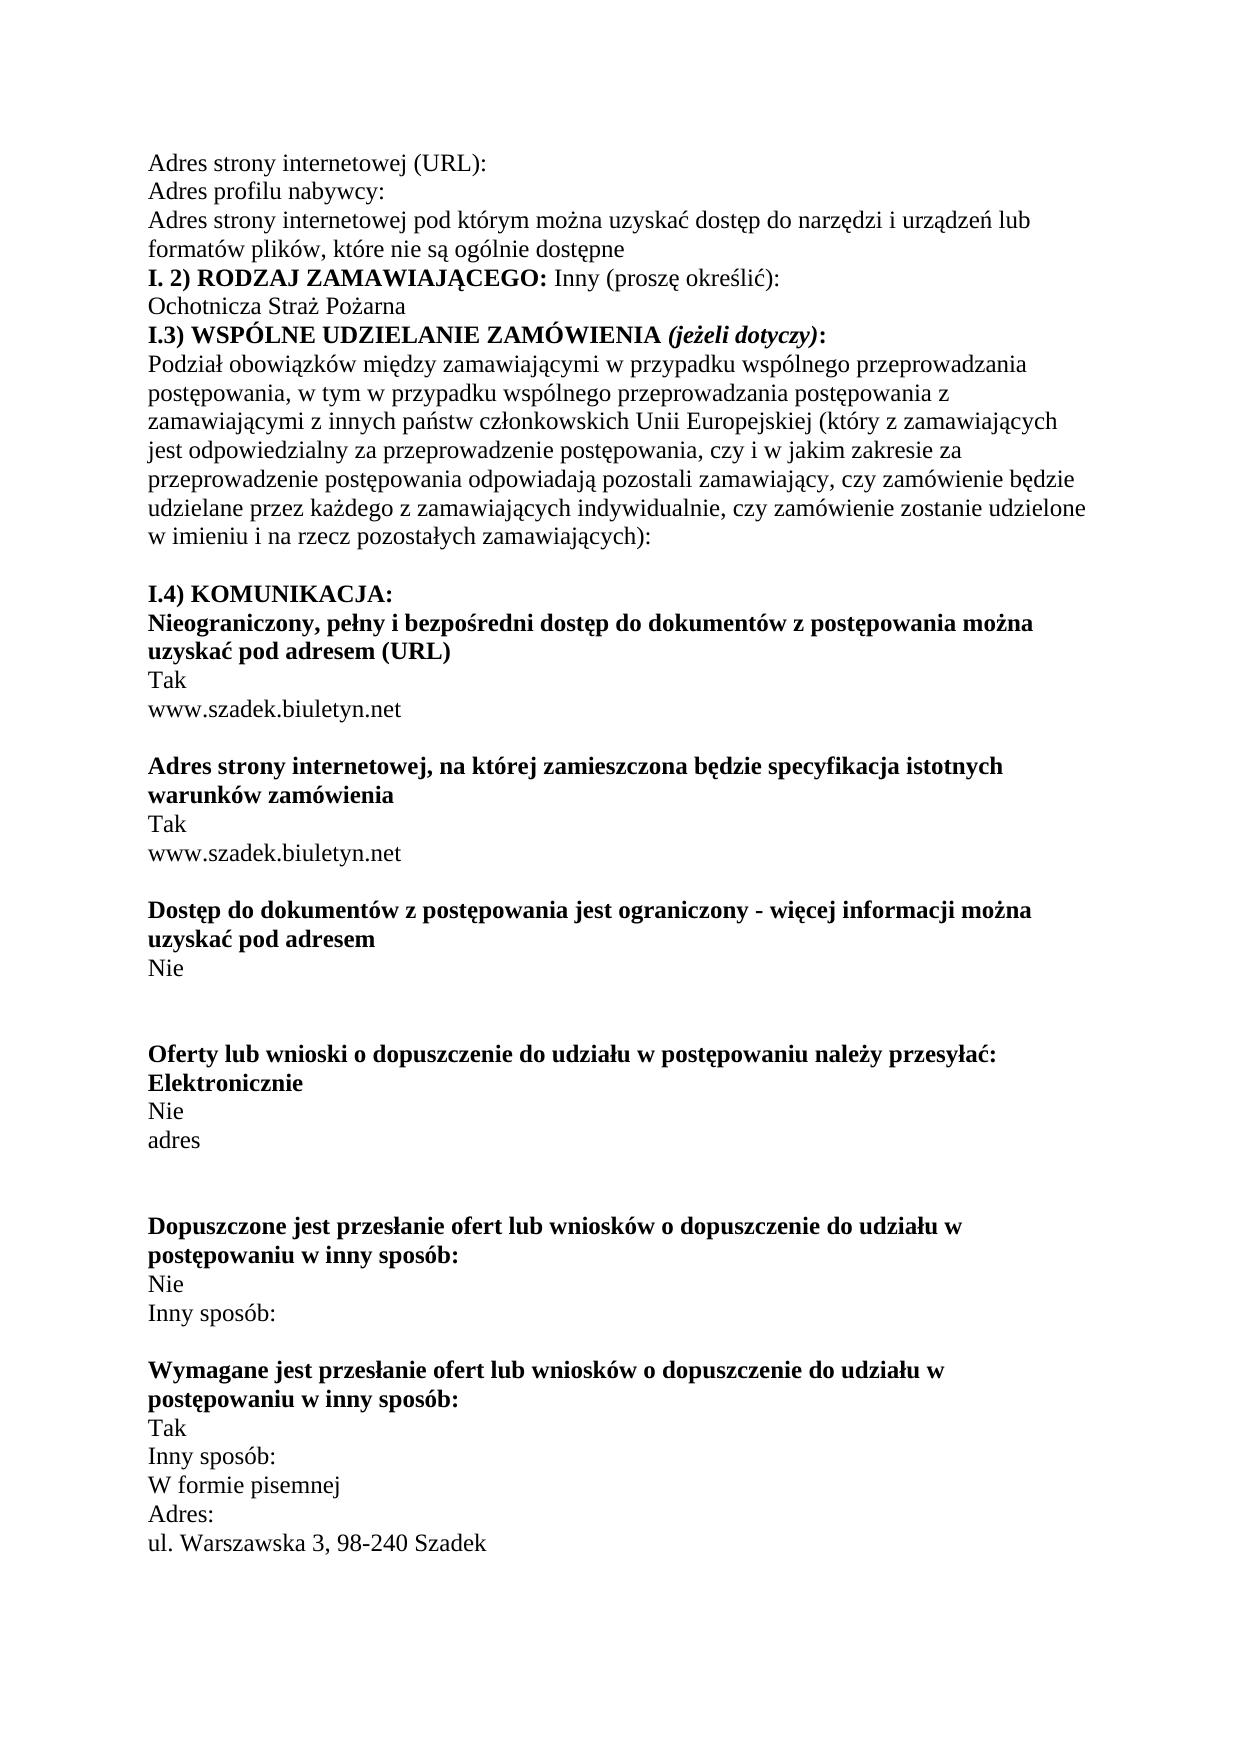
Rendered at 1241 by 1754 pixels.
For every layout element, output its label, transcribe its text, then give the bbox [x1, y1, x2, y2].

text Nie adres [148, 1096, 1093, 1183]
text Oferty lub wnioski o dopuszczenie do udziału w postępowaniu należy przesyłać: Elektronicznie [148, 1010, 1093, 1096]
text I.4) KOMUNIKACJA: Nieograniczony, pełny i bezpośredni dostęp do dokumentów z postępowania można uzyskać pod adresem (URL) [148, 579, 1093, 665]
text Dostęp do dokumentów z postępowania jest ograniczony - więcej informacji można uzyskać pod adresem [148, 866, 1093, 953]
text Dopuszczone jest przesłanie ofert lub wniosków o dopuszczenie do udziału w postępowaniu w inny sposób: Nie Inny sposób: Wymagane jest przesłanie ofert lub wniosków o dopuszczenie do udziału w postępowaniu w inny sposób: Tak Inny sposób: W formie pisemnej Adres: ul. Warszawska 3, 98-240 Szadek [148, 1211, 1093, 1556]
text Adres strony internetowej, na której zamieszczona będzie specyfikacja istotnych warunków zamówienia [148, 723, 1093, 809]
text Podział obowiązków między zamawiającymi w przypadku wspólnego przeprowadzania postępowania, w tym w przypadku wspólnego przeprowadzania postępowania z zamawiającymi z innych państw członkowskich Unii Europejskiej (który z zamawiających jest odpowiedzialny za przeprowadzenie postępowania, czy i w jakim zakresie za przeprowadzenie postępowania odpowiadają pozostali zamawiający, czy zamówienie będzie udzielane przez każdego z zamawiających indywidualnie, czy zamówienie zostanie udzielone w imieniu i na rzecz pozostałych zamawiających): [148, 349, 1093, 579]
text Nie [148, 953, 1093, 1010]
text Tak www.szadek.biuletyn.net [148, 809, 1093, 866]
text I.3) WSPÓLNE UDZIELANIE ZAMÓWIENIA (jeżeli dotyczy): [148, 320, 1093, 349]
text I. 2) RODZAJ ZAMAWIAJĄCEGO: Inny (proszę określić): Ochotnicza Straż Pożarna [148, 263, 1093, 320]
text Adres strony internetowej (URL): Adres profilu nabywcy: Adres strony internetowej pod którym można uzyskać dostęp do narzędzi i urządzeń lub formatów plików, które nie są ogólnie dostępne [148, 148, 1093, 263]
text Tak www.szadek.biuletyn.net [148, 665, 1093, 723]
